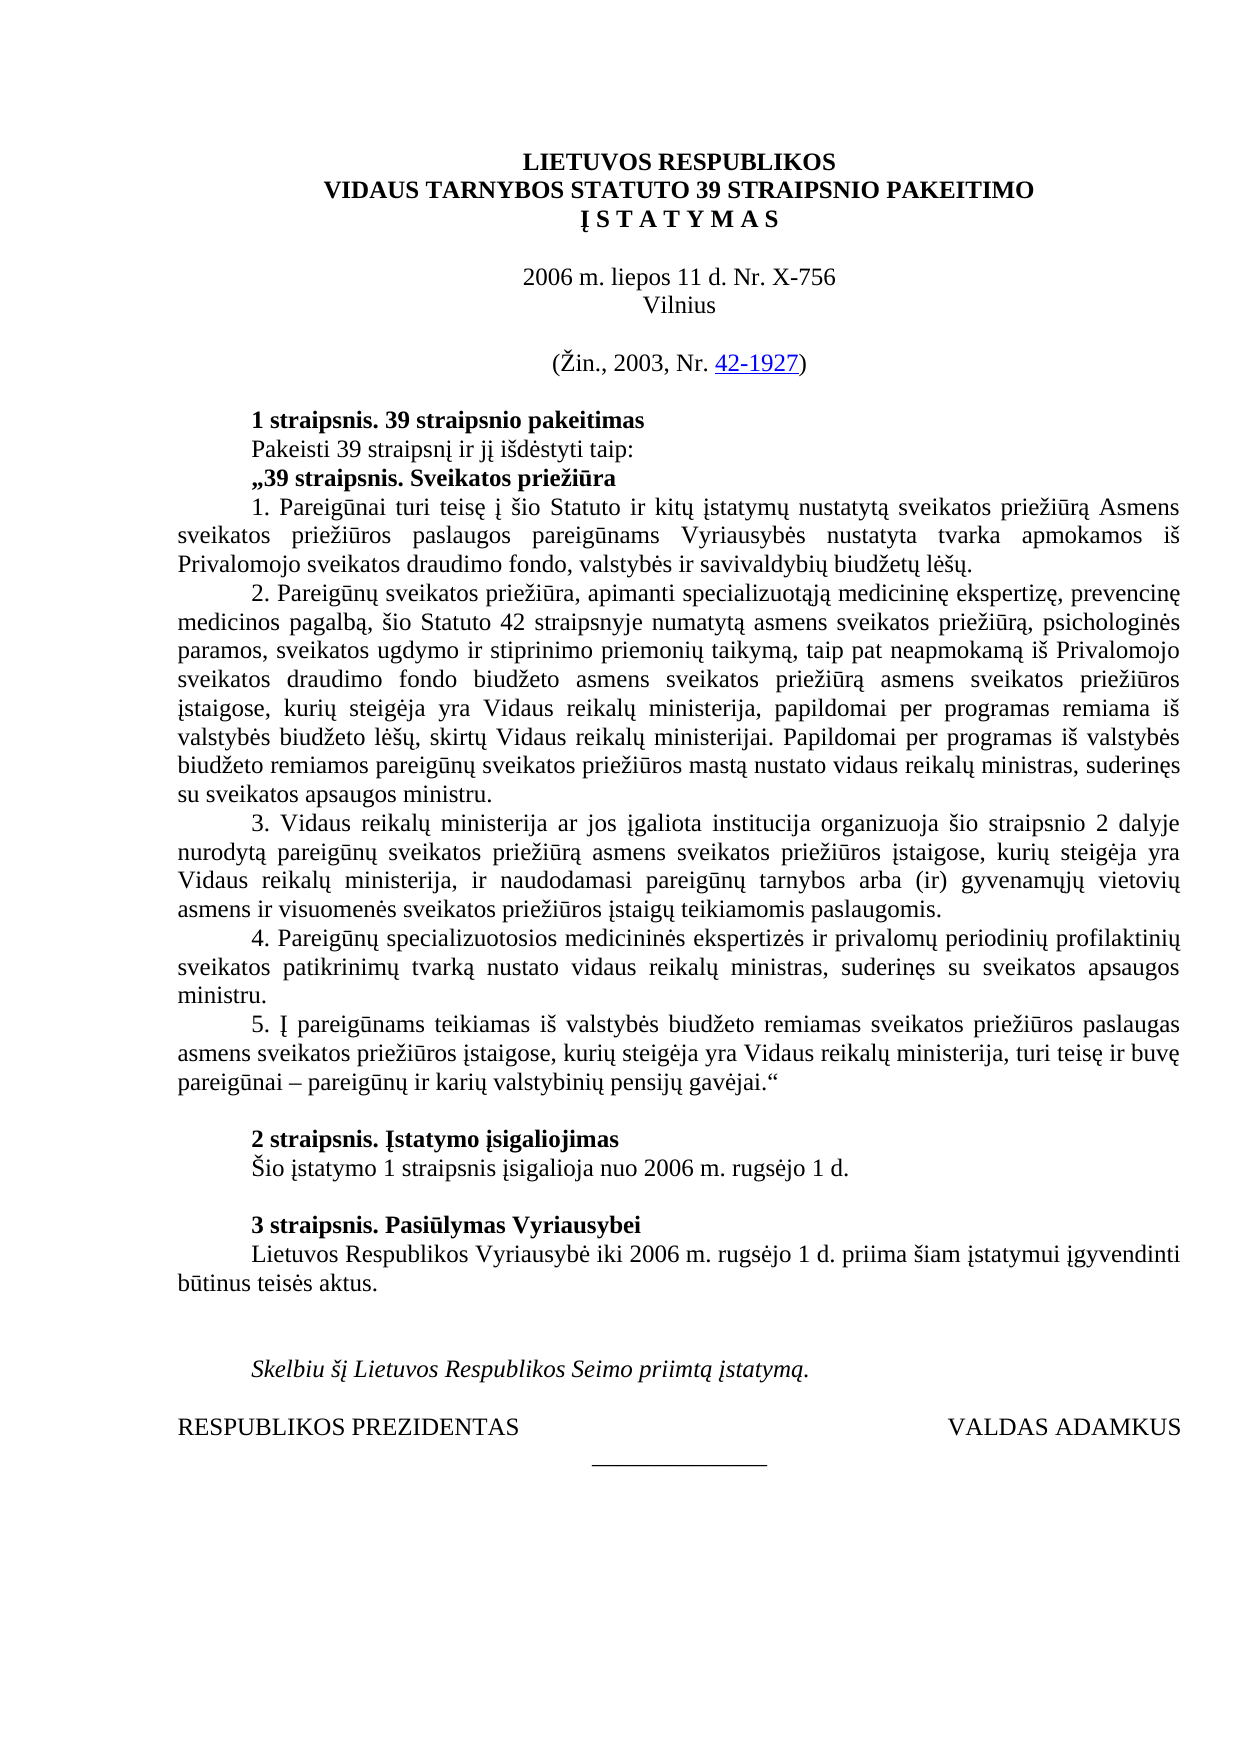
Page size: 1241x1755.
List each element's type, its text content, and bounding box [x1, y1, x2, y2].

text „39 straipsnis. Sveikatos priežiūra [177, 463, 1181, 492]
text 1. Pareigūnai turi teisę į šio Statuto ir kitų įstatymų nustatytą sveikatos priežiūrą Asmens sveikatos priežiūros paslaugos pareigūnams Vyriausybės nustatyta tvarka apmokamos iš Privalomojo sveikatos draudimo fondo, valstybės ir savivaldybių biudžetų lėšų. [177, 492, 1181, 578]
text VIDAUS TARNYBOS STATUTO 39 STRAIPSNIO PAKEITIMO [177, 176, 1181, 204]
text Šio įstatymo 1 straipsnis įsigalioja nuo 2006 m. rugsėjo 1 d. [177, 1153, 1181, 1182]
text RESPUBLIKOS PREZIDENTAS VALDAS ADAMKUS [177, 1412, 1181, 1441]
text 2. Pareigūnų sveikatos priežiūra, apimanti specializuotąją medicininę ekspertizę, prevencinę medicinos pagalbą, šio Statuto 42 straipsnyje numatytą asmens sveikatos priežiūrą, psichologinės paramos, sveikatos ugdymo ir stiprinimo priemonių taikymą, taip pat neapmokamą iš Privalomojo sveikatos draudimo fondo biudžeto asmens sveikatos priežiūrą asmens sveikatos priežiūros įstaigose, kurių steigėja yra Vidaus reikalų ministerija, papildomai per programas remiama iš valstybės biudžeto lėšų, skirtų Vidaus reikalų ministerijai. Papildomai per programas iš valstybės biudžeto remiamos pareigūnų sveikatos priežiūros mastą nustato vidaus reikalų ministras, suderinęs su sveikatos apsaugos ministru. [177, 578, 1181, 808]
text Lietuvos Respublikos Vyriausybė iki 2006 m. rugsėjo 1 d. priima šiam įstatymui įgyvendinti būtinus teisės aktus. [177, 1239, 1181, 1297]
text Skelbiu šį Lietuvos Respublikos Seimo priimtą įstatymą. [177, 1354, 1181, 1383]
text Pakeisti 39 straipsnį ir jį išdėstyti taip: [177, 434, 1181, 463]
text 2 straipsnis. Įstatymo įsigaliojimas [177, 1124, 1181, 1153]
text LIETUVOS RESPUBLIKOS [177, 147, 1181, 176]
text 3 straipsnis. Pasiūlymas Vyriausybei [177, 1211, 1181, 1239]
text 3. Vidaus reikalų ministerija ar jos įgaliota institucija organizuoja šio straipsnio 2 dalyje nurodytą pareigūnų sveikatos priežiūrą asmens sveikatos priežiūros įstaigose, kurių steigėja yra Vidaus reikalų ministerija, ir naudodamasi pareigūnų tarnybos arba (ir) gyvenamųjų vietovių asmens ir visuomenės sveikatos priežiūros įstaigų teikiamomis paslaugomis. [177, 808, 1181, 923]
text 2006 m. liepos 11 d. Nr. X-756 [177, 262, 1181, 291]
text (Žin., 2003, Nr. 42-1927) [177, 348, 1181, 377]
text 5. Į pareigūnams teikiamas iš valstybės biudžeto remiamas sveikatos priežiūros paslaugas asmens sveikatos priežiūros įstaigose, kurių steigėja yra Vidaus reikalų ministerija, turi teisę ir buvę pareigūnai – pareigūnų ir karių valstybinių pensijų gavėjai.“ [177, 1009, 1181, 1096]
text 1 straipsnis. 39 straipsnio pakeitimas [177, 406, 1181, 434]
text 4. Pareigūnų specializuotosios medicininės ekspertizės ir privalomų periodinių profilaktinių sveikatos patikrinimų tvarką nustato vidaus reikalų ministras, suderinęs su sveikatos apsaugos ministru. [177, 923, 1181, 1009]
text ______________ [177, 1441, 1181, 1469]
text Vilnius [177, 291, 1181, 319]
text Į S T A T Y M A S [177, 204, 1181, 233]
